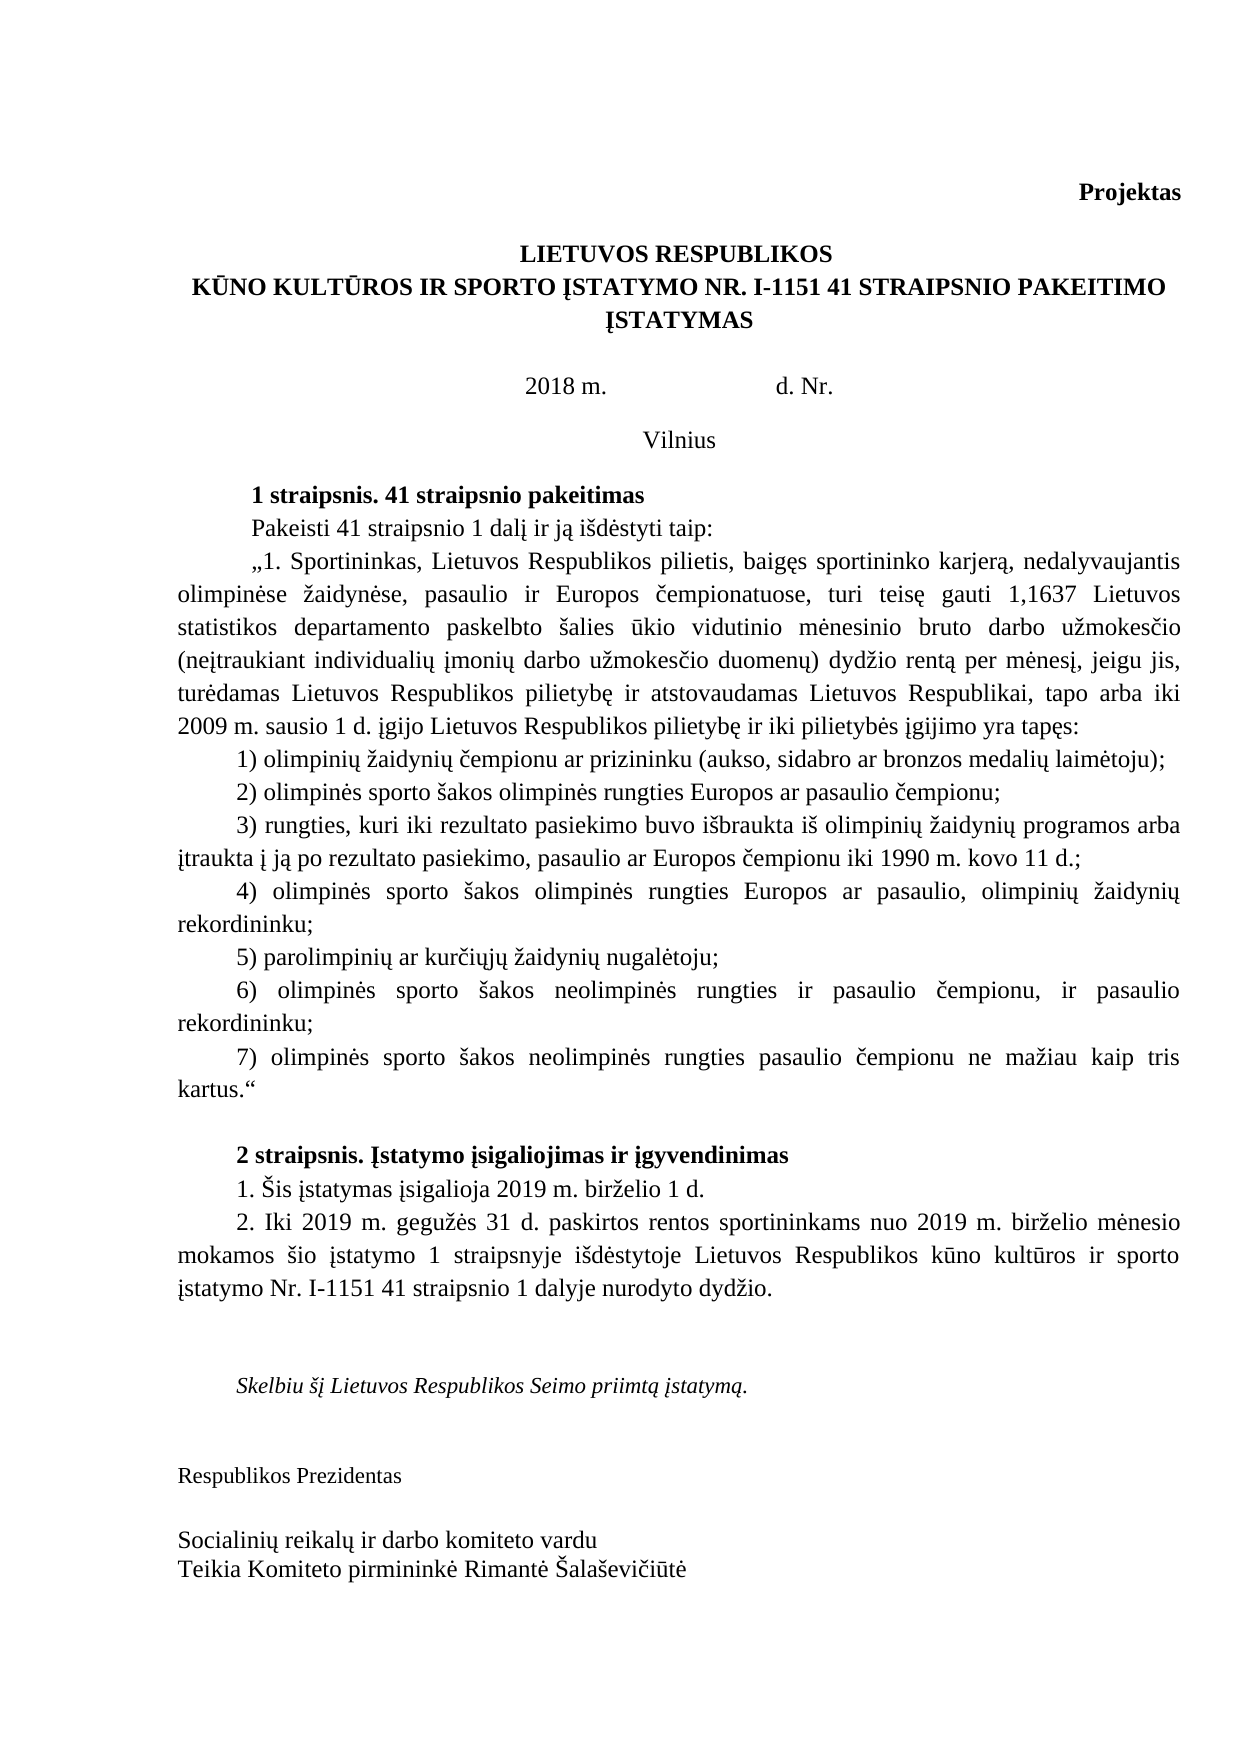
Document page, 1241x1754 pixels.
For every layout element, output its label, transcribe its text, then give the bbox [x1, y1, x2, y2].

text 7) olimpinės sporto šakos neolimpinės rungties pasaulio čempionu ne mažiau kaip tris kartus.“ [177, 1042, 1181, 1103]
text 1 straipsnis. 41 straipsnio pakeitimas [251, 480, 1181, 509]
text Teikia Komiteto pirmininkė Rimantė Šalaševičiūtė [177, 1554, 1181, 1583]
text LIETUVOS RESPUBLIKOS KŪNO KULTŪROS IR SPORTO ĮSTATYMO NR. I-1151 41 STRAIPSNIO PAKEITIMO [177, 239, 1181, 301]
text ĮSTATYMAS [177, 305, 1181, 334]
text 6) olimpinės sporto šakos neolimpinės rungties ir pasaulio čempionu, ir pasaulio rekordininku; [177, 976, 1181, 1037]
text Projektas [177, 177, 1181, 206]
text 2) olimpinės sporto šakos olimpinės rungties Europos ar pasaulio čempionu; [177, 777, 1181, 806]
text Socialinių reikalų ir darbo komiteto vardu [177, 1526, 1181, 1554]
text Respublikos Prezidentas [177, 1462, 1181, 1489]
text 4) olimpinės sporto šakos olimpinės rungties Europos ar pasaulio, olimpinių žaidynių rekordininku; [177, 876, 1181, 938]
text 2. Iki 2019 m. gegužės 31 d. paskirtos rentos sportininkams nuo 2019 m. birželio mėnesio mokamos šio įstatymo 1 straipsnyje išdėstytoje Lietuvos Respublikos kūno kultūros ir sporto įstatymo Nr. I-1151 41 straipsnio 1 dalyje nurodyto dydžio. [177, 1207, 1181, 1301]
text „1. Sportininkas, Lietuvos Respublikos pilietis, baigęs sportininko karjerą, nedalyvaujantis olimpinėse žaidynėse, pasaulio ir Europos čempionatuose, turi teisę gauti 1,1637 Lietuvos statistikos departamento paskelbto šalies ūkio vidutinio mėnesinio bruto darbo užmokesčio (neįtraukiant individualių įmonių darbo užmokesčio duomenų) dydžio rentą per mėnesį, jeigu jis, turėdamas Lietuvos Respublikos pilietybę ir atstovaudamas Lietuvos Respublikai, tapo arba iki 2009 m. sausio 1 d. įgijo Lietuvos Respublikos pilietybę ir iki pilietybės įgijimo yra tapęs: [177, 546, 1181, 740]
text Skelbiu šį Lietuvos Respublikos Seimo priimtą įstatymą. [177, 1372, 1181, 1398]
text 2018 m. d. Nr. [177, 371, 1181, 400]
text 2 straipsnis. Įstatymo įsigaliojimas ir įgyvendinimas [177, 1141, 1181, 1169]
text Vilnius [177, 426, 1181, 454]
text 3) rungties, kuri iki rezultato pasiekimo buvo išbraukta iš olimpinių žaidynių programos arba įtraukta į ją po rezultato pasiekimo, pasaulio ar Europos čempionu iki 1990 m. kovo 11 d.; [177, 810, 1181, 872]
text Pakeisti 41 straipsnio 1 dalį ir ją išdėstyti taip: [251, 513, 1181, 542]
text 1. Šis įstatymas įsigalioja 2019 m. birželio 1 d. [177, 1174, 1181, 1202]
text 5) parolimpinių ar kurčiųjų žaidynių nugalėtoju; [177, 942, 1181, 971]
text 1) olimpinių žaidynių čempionu ar prizininku (aukso, sidabro ar bronzos medalių laimėtoju); [177, 744, 1181, 773]
